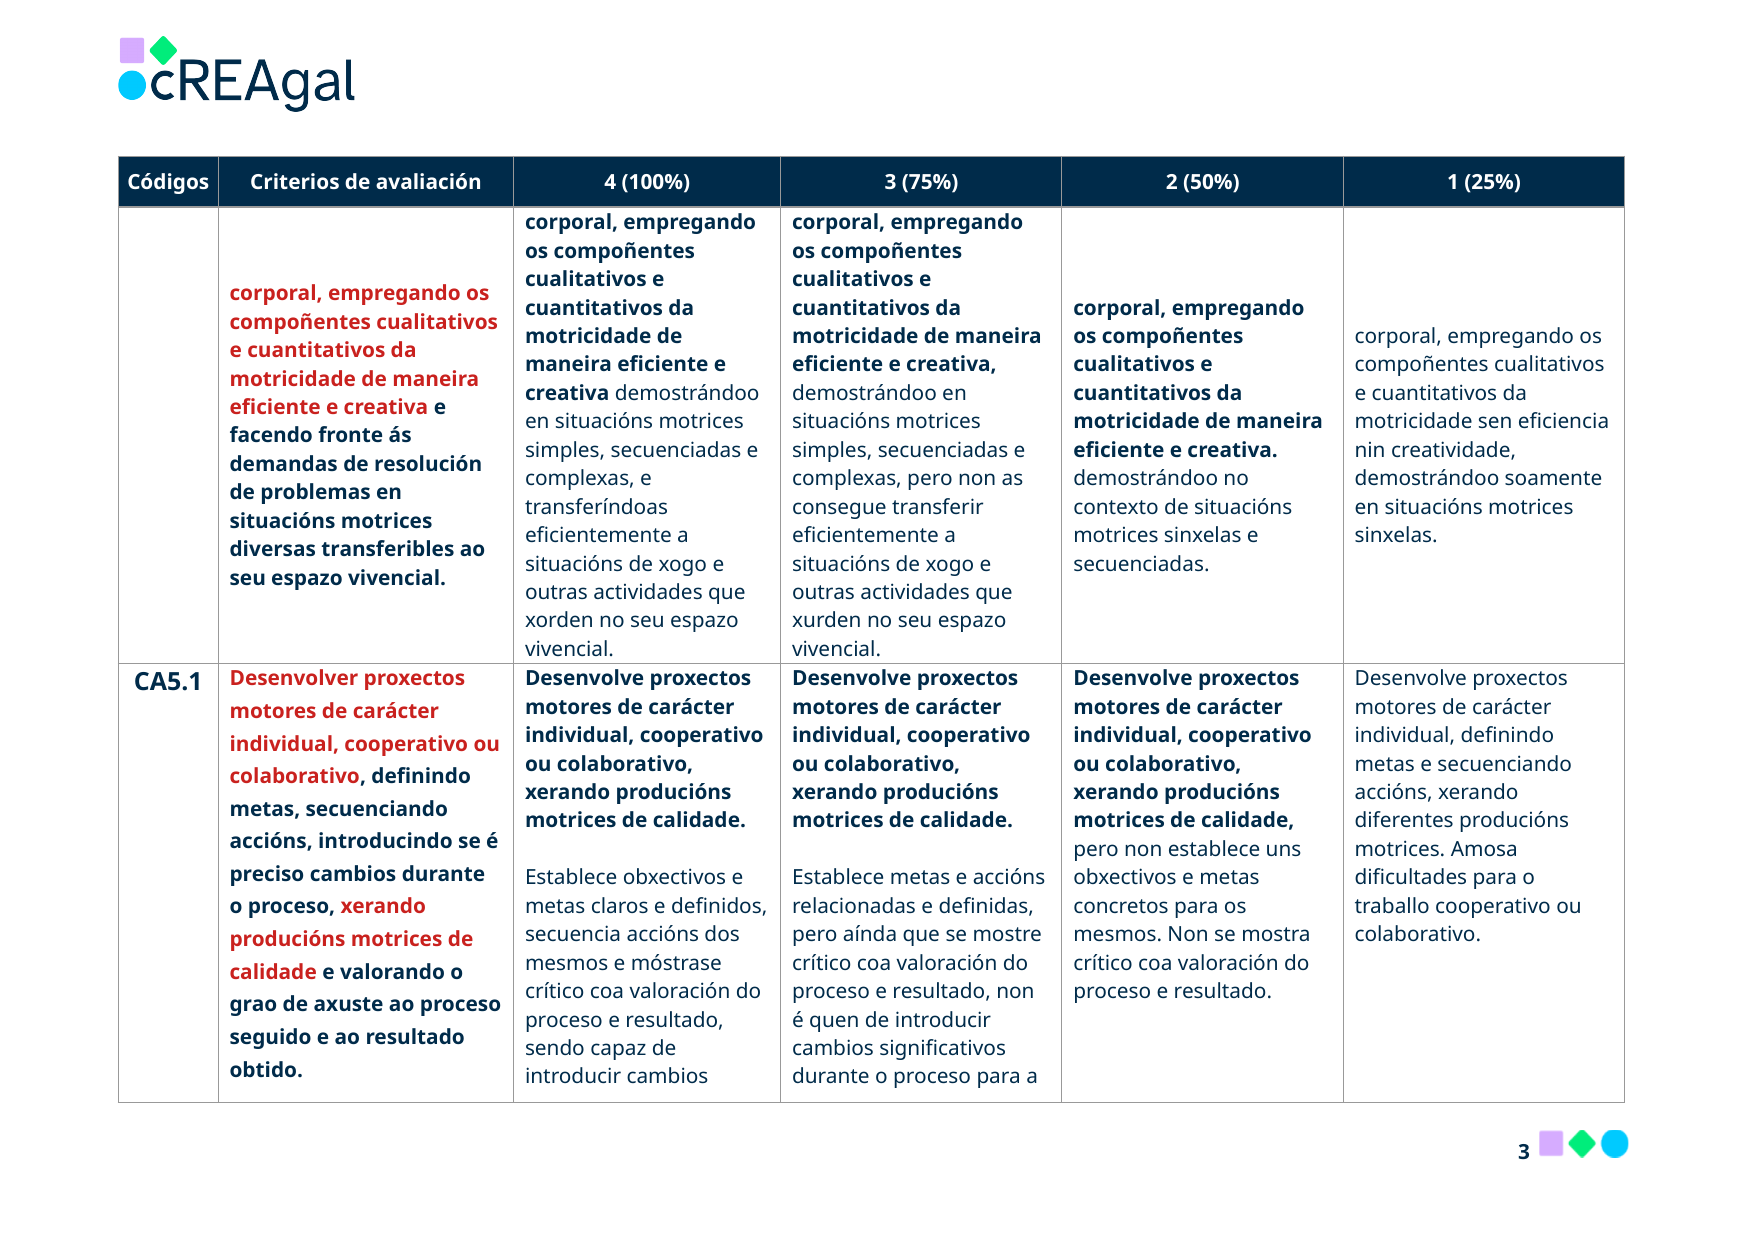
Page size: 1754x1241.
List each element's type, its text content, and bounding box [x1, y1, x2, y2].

table_header 2 (50%) [1062, 157, 1343, 206]
table_cell [119, 208, 218, 662]
table_cell Desenvolve proxectos motores de carácter individual, cooperativo ou colaborativo, xerando producións motrices de calidade, pero non establece uns obxectivos e metas concretos para os mesmos. Non se mostra crítico coa valoración do proceso e resultado. [1062, 664, 1343, 1102]
table_cell corporal, empregando os compoñentes cualitativos e cuantitativos da motricidade de maneira eficiente e creativa, demostrándoo en situacións motrices simples, secuenciadas e complexas, pero non as consegue transferir eficientemente a situacións de xogo e outras actividades que xurden no seu espazo vivencial. [781, 208, 1061, 662]
table_cell CA5.1 [119, 664, 218, 1102]
table_cell Desenvolver proxectos motores de carácter individual, cooperativo ou colaborativo, definindo metas, secuenciando accións, introducindo se é preciso cambios durante o proceso, xerando producións motrices de calidade e valorando o grao de axuste ao proceso seguido e ao resultado obtido. [219, 664, 513, 1102]
table_cell corporal, empregando os compoñentes cualitativos e cuantitativos da motricidade de maneira eficiente e creativa. demostrándoo no contexto de situacións motrices sinxelas e secuenciadas. [1062, 208, 1343, 662]
table_header 1 (25%) [1344, 157, 1624, 206]
table_header 4 (100%) [514, 157, 780, 206]
table_cell Desenvolve proxectos motores de carácter individual, cooperativo ou colaborativo, xerando producións motrices de calidade. Establece metas e accións relacionadas e definidas, pero aínda que se mostre crítico coa valoración do proceso e resultado, non é quen de introducir cambios significativos durante o proceso para a [781, 664, 1061, 1102]
table_cell corporal, empregando os compoñentes cualitativos e cuantitativos da motricidade de maneira eficiente e creativa e facendo fronte ás demandas de resolución de problemas en situacións motrices diversas transferibles ao seu espazo vivencial. [219, 208, 513, 662]
table_header Códigos [119, 157, 218, 206]
picture [1618, 1146, 1629, 1158]
picture [1539, 1130, 1612, 1158]
table_cell corporal, empregando os compoñentes cualitativos e cuantitativos da motricidade sen eficiencia nin creatividade, demostrándoo soamente en situacións motrices sinxelas. [1344, 208, 1624, 662]
table_cell corporal, empregando os compoñentes cualitativos e cuantitativos da motricidade de maneira eficiente e creativa demostrándoo en situacións motrices simples, secuenciadas e complexas, e transferíndoas eficientemente a situacións de xogo e outras actividades que xorden no seu espazo vivencial. [514, 208, 780, 662]
table_cell Desenvolve proxectos motores de carácter individual, definindo metas e secuenciando accións, xerando diferentes producións motrices. Amosa dificultades para o traballo cooperativo ou colaborativo. [1344, 664, 1624, 1102]
picture [118, 36, 355, 112]
table_header Criterios de avaliación [219, 157, 513, 206]
picture [1622, 1130, 1629, 1140]
table_header 3 (75%) [781, 157, 1061, 206]
table_cell Desenvolve proxectos motores de carácter individual, cooperativo ou colaborativo, xerando producións motrices de calidade. Establece obxectivos e metas claros e definidos, secuencia accións dos mesmos e móstrase crítico coa valoración do proceso e resultado, sendo capaz de introducir cambios [514, 664, 780, 1102]
